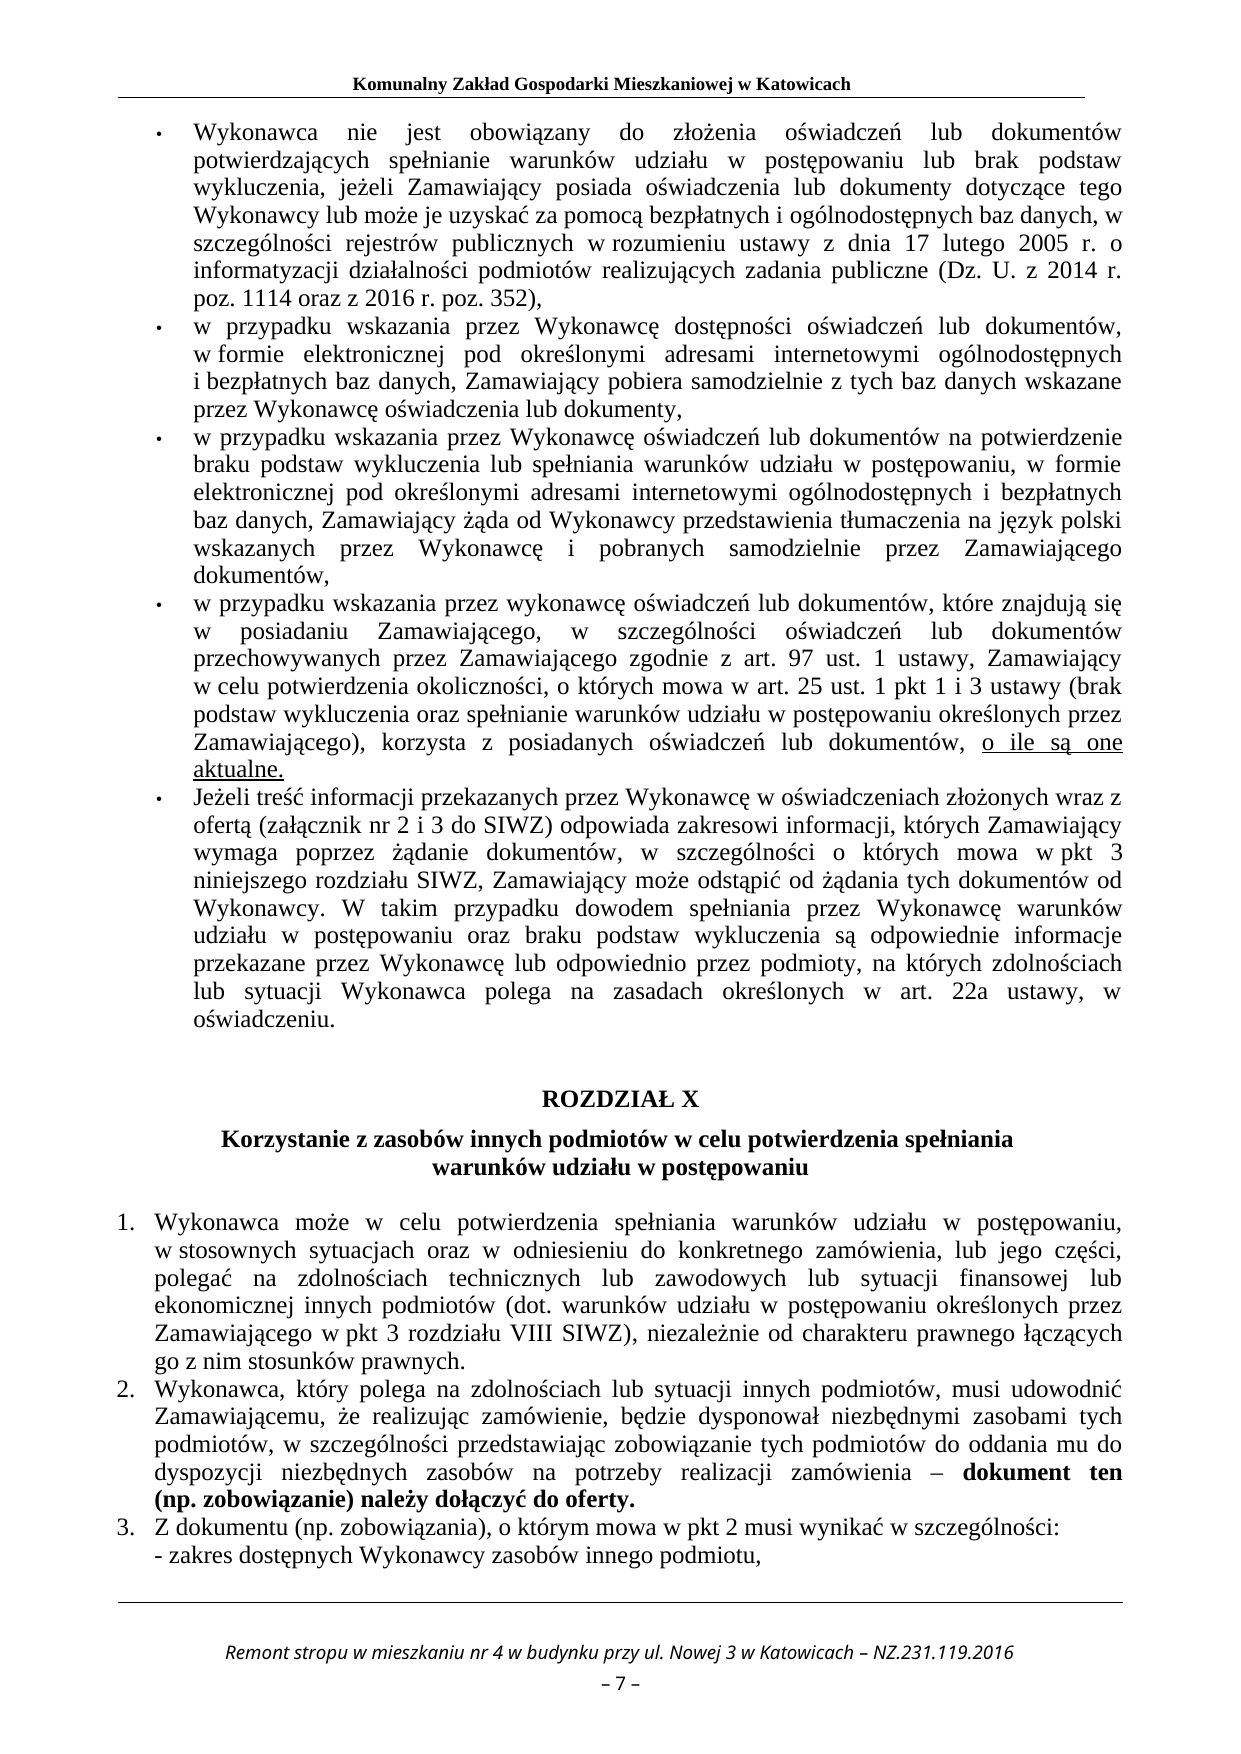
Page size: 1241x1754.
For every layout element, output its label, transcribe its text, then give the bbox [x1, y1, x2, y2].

list w przypadku wskazania przez wykonawcę oświadczeń lub dokumentów, które znajdują się w posiadaniu Zamawiającego, w szczególności oświadczeń lub dokumentów przechowywanych przez Zamawiającego zgodnie z art. 97 ust. 1 ustawy, Zamawiający w celu potwierdzenia okoliczności, o których mowa w art. 25 ust. 1 pkt 1 i 3 ustawy (brak podstaw wykluczenia oraz spełnianie warunków udziału w postępowaniu określonych przez Zamawiającego), korzysta z posiadanych oświadczeń lub dokumentów, o ile są one aktualne. [156, 589, 1123, 783]
list w przypadku wskazania przez Wykonawcę dostępności oświadczeń lub dokumentów, w formie elektronicznej pod określonymi adresami internetowymi ogólnodostępnych i bezpłatnych baz danych, Zamawiający pobiera samodzielnie z tych baz danych wskazane przez Wykonawcę oświadczenia lub dokumenty, [156, 312, 1123, 423]
list Z dokumentu (np. zobowiązania), o którym mowa w pkt 2 musi wynikać w szczególności: [116, 1513, 1123, 1541]
list Wykonawca może w celu potwierdzenia spełniania warunków udziału w postępowaniu, w stosownych sytuacjach oraz w odniesieniu do konkretnego zamówienia, lub jego części, polegać na zdolnościach technicznych lub zawodowych lub sytuacji finansowej lub ekonomicznej innych podmiotów (dot. warunków udziału w postępowaniu określonych przez Zamawiającego w pkt 3 rozdziału VIII SIWZ), niezależnie od charakteru prawnego łączących go z nim stosunków prawnych. [116, 1208, 1123, 1375]
list w przypadku wskazania przez Wykonawcę oświadczeń lub dokumentów na potwierdzenie braku podstaw wykluczenia lub spełniania warunków udziału w postępowaniu, w formie elektronicznej pod określonymi adresami internetowymi ogólnodostępnych i bezpłatnych baz danych, Zamawiający żąda od Wykonawcy przedstawienia tłumaczenia na język polski wskazanych przez Wykonawcę i pobranych samodzielnie przez Zamawiającego dokumentów, [156, 423, 1123, 589]
list Wykonawca nie jest obowiązany do złożenia oświadczeń lub dokumentów potwierdzających spełnianie warunków udziału w postępowaniu lub brak podstaw wykluczenia, jeżeli Zamawiający posiada oświadczenia lub dokumenty dotyczące tego Wykonawcy lub może je uzyskać za pomocą bezpłatnych i ogólnodostępnych baz danych, w szczególności rejestrów publicznych w rozumieniu ustawy z dnia 17 lutego 2005 r. o informatyzacji działalności podmiotów realizujących zadania publiczne (Dz. U. z 2014 r. poz. 1114 oraz z 2016 r. poz. 352), [156, 118, 1123, 312]
text Korzystanie z zasobów innych podmiotów w celu potwierdzenia spełniania warunków udziału w postępowaniu [118, 1125, 1123, 1181]
list Jeżeli treść informacji przekazanych przez Wykonawcę w oświadczeniach złożonych wraz z ofertą (załącznik nr 2 i 3 do SIWZ) odpowiada zakresowi informacji, których Zamawiający wymaga poprzez żądanie dokumentów, w szczególności o których mowa w pkt 3 niniejszego rozdziału SIWZ, Zamawiający może odstąpić od żądania tych dokumentów od Wykonawcy. W takim przypadku dowodem spełniania przez Wykonawcę warunków udziału w postępowaniu oraz braku podstaw wykluczenia są odpowiednie informacje przekazane przez Wykonawcę lub odpowiednio przez podmioty, na których zdolnościach lub sytuacji Wykonawca polega na zasadach określonych w art. 22a ustawy, w oświadczeniu. [156, 783, 1123, 1032]
list Wykonawca, który polega na zdolnościach lub sytuacji innych podmiotów, musi udowodnić Zamawiającemu, że realizując zamówienie, będzie dysponował niezbędnymi zasobami tych podmiotów, w szczególności przedstawiając zobowiązanie tych podmiotów do oddania mu do dyspozycji niezbędnych zasobów na potrzeby realizacji zamówienia – dokument ten (np. zobowiązanie) należy dołączyć do oferty. [116, 1375, 1123, 1513]
list - zakres dostępnych Wykonawcy zasobów innego podmiotu, [116, 1541, 1123, 1569]
text ROZDZIAŁ X [118, 1085, 1123, 1113]
